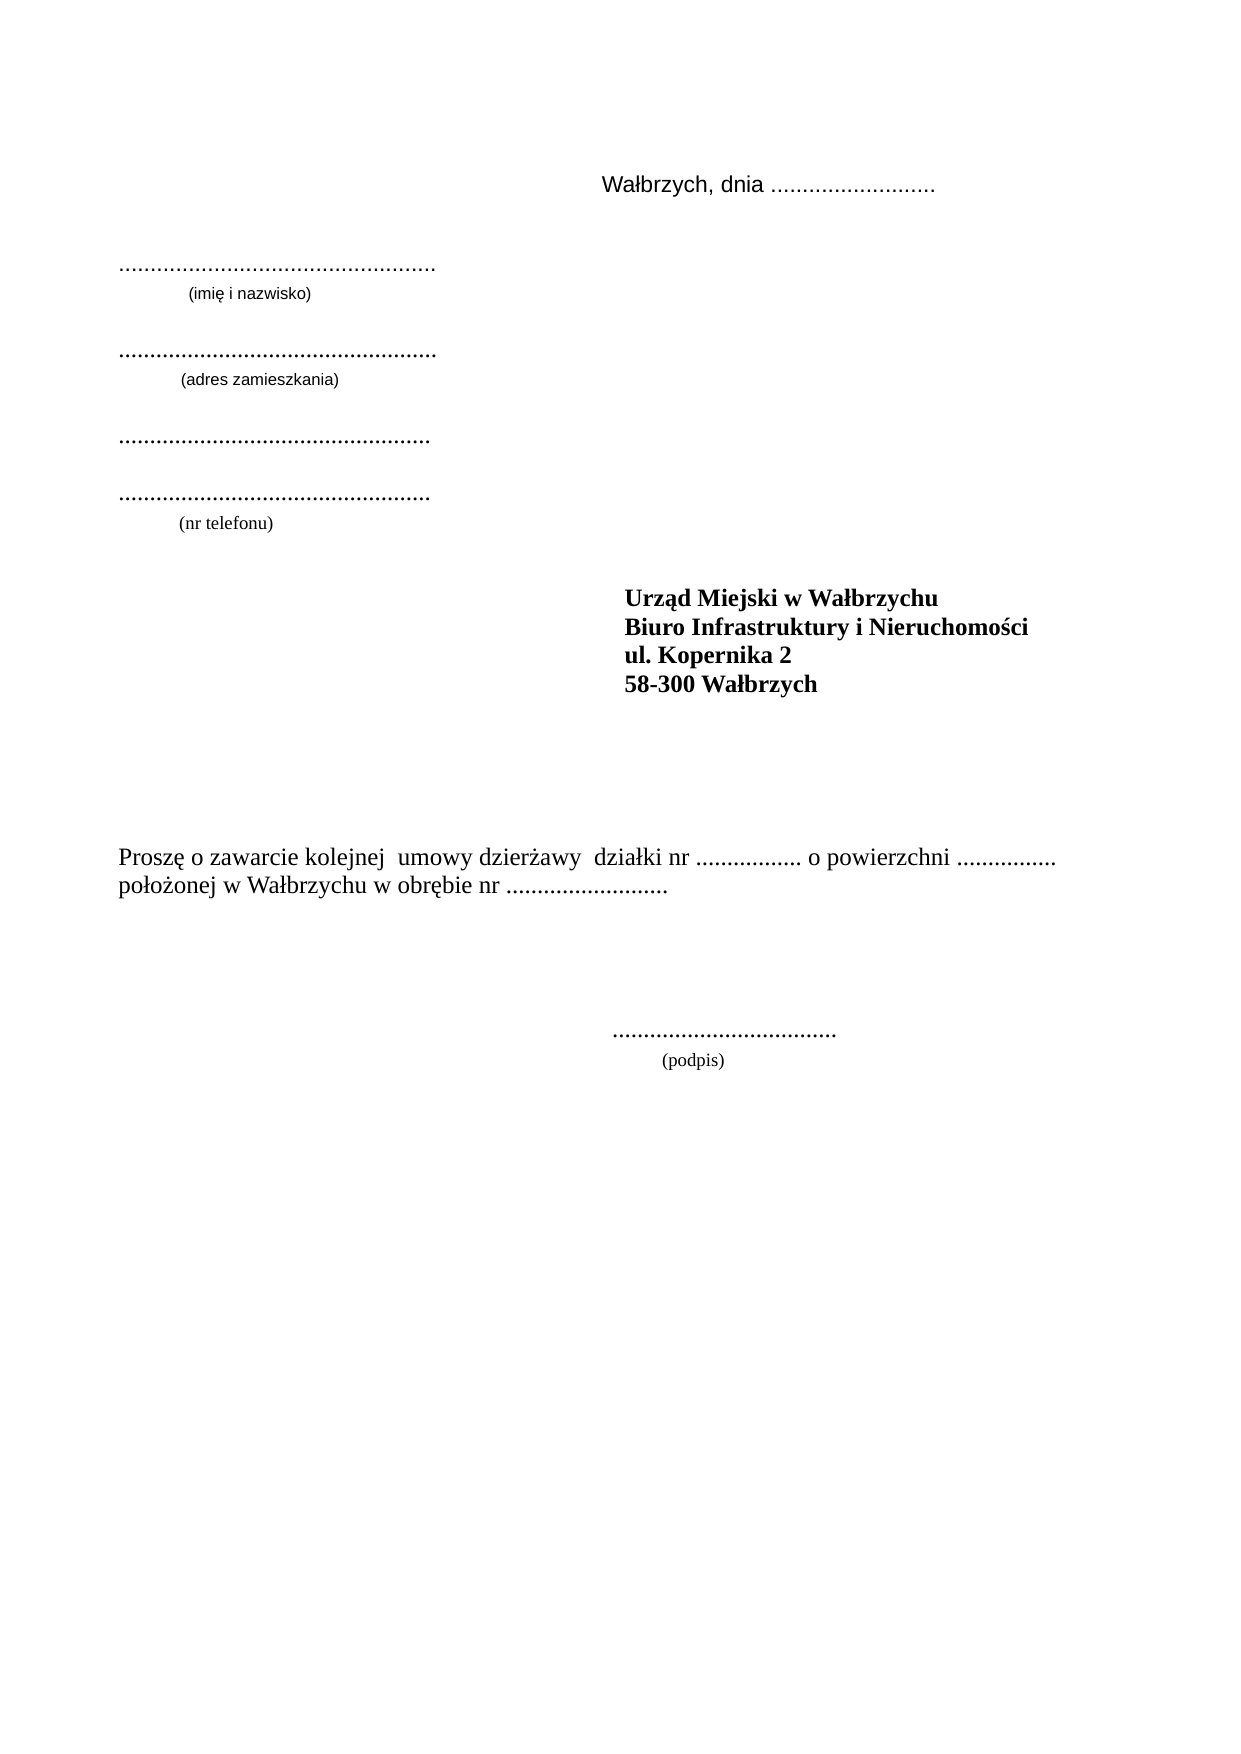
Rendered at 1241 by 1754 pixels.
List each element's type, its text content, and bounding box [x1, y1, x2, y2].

text ................................................... [118, 334, 1122, 362]
text (nr telefonu) [118, 506, 1122, 535]
text .................................... [118, 1014, 1122, 1043]
text .................................................. [118, 477, 1122, 506]
text położonej w Wałbrzychu w obrębie nr .......................... [118, 870, 1122, 899]
text Urząd Miejski w Wałbrzychu [118, 583, 1122, 612]
text Wałbrzych, dnia .......................... [118, 171, 1122, 197]
text 58-300 Wałbrzych [118, 669, 1122, 698]
text Biuro Infrastruktury i Nieruchomości [118, 612, 1122, 640]
text .................................................. [118, 250, 1122, 276]
text ul. Kopernika 2 [118, 640, 1122, 669]
text Proszę o zawarcie kolejnej umowy dzierżawy działki nr ................. o powierzchni ................ [118, 842, 1122, 870]
text (imię i nazwisko) [118, 276, 1122, 305]
text .................................................. [118, 420, 1122, 449]
text (adres zamieszkania) [118, 362, 1122, 391]
text (podpis) [118, 1043, 1122, 1072]
